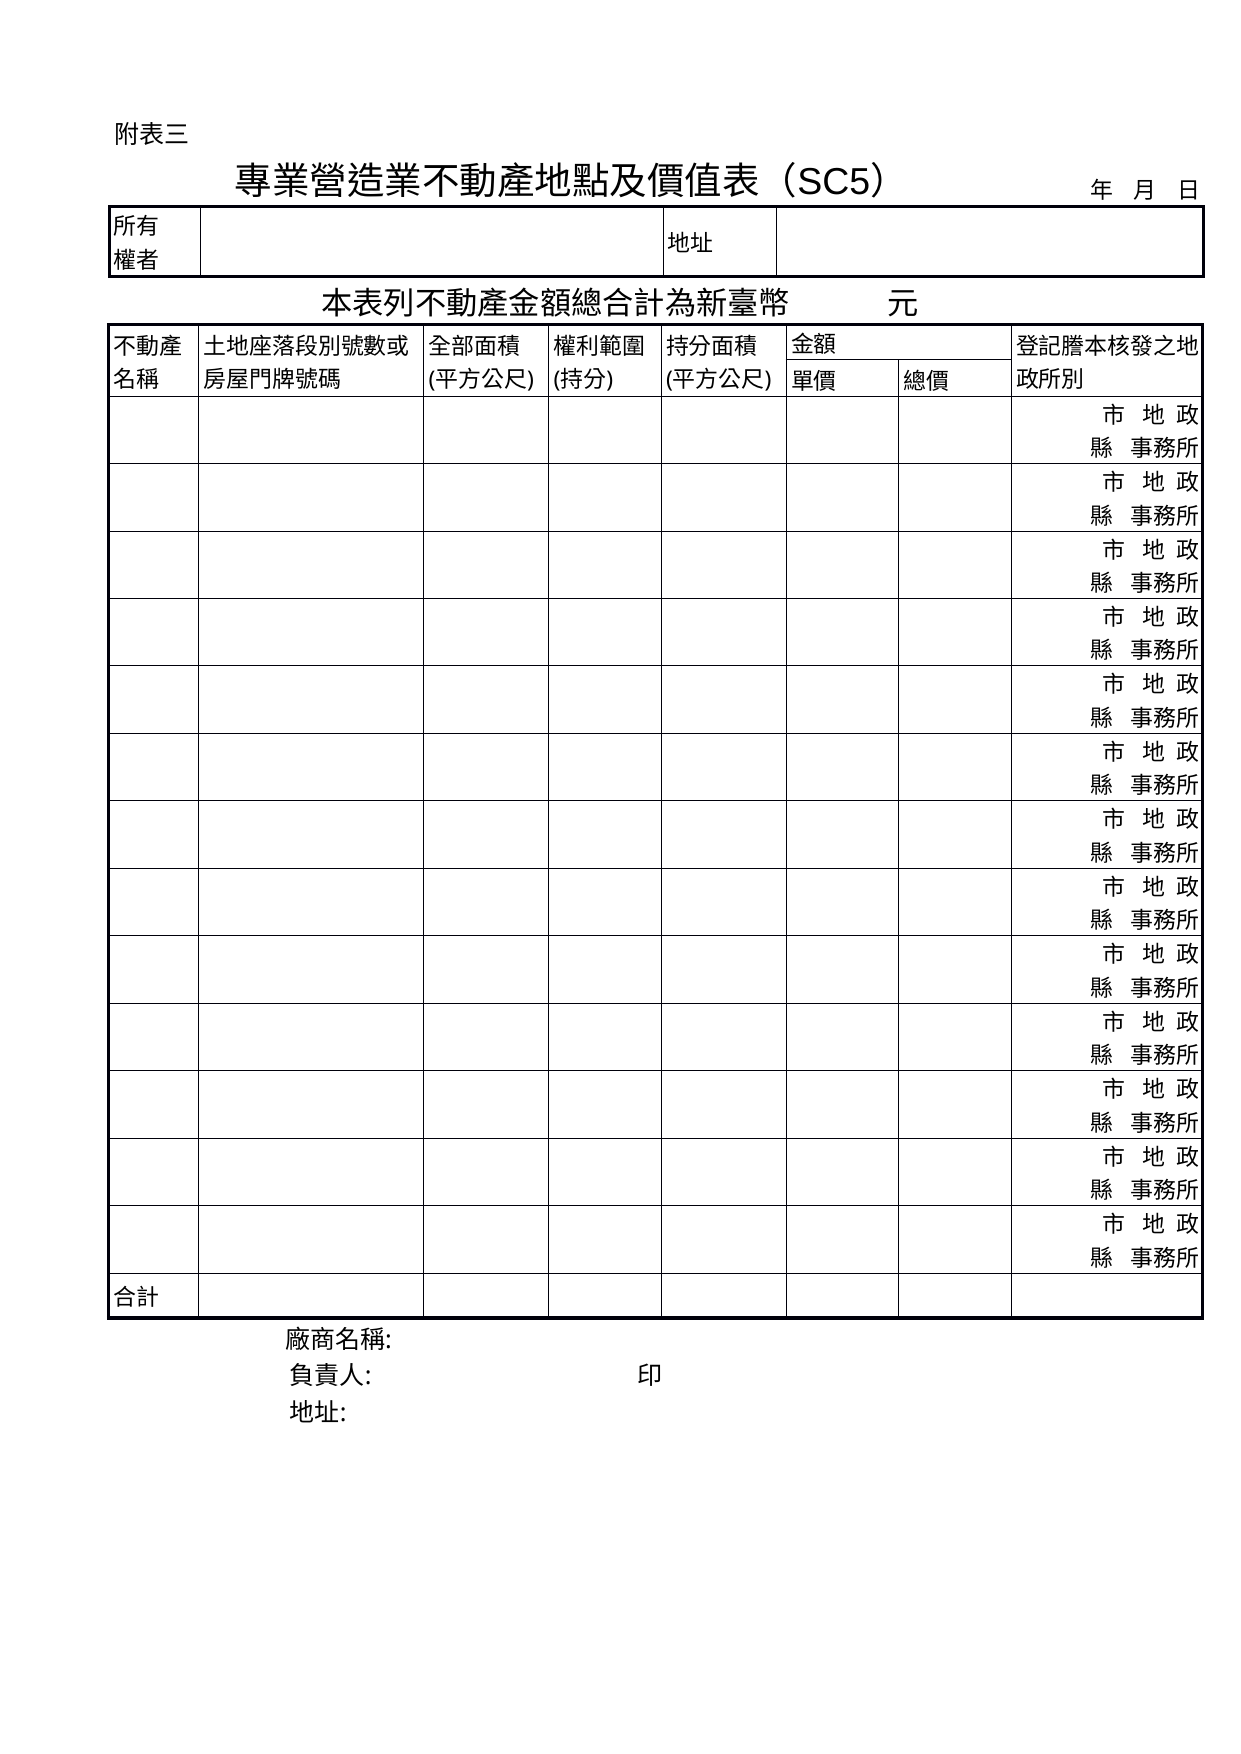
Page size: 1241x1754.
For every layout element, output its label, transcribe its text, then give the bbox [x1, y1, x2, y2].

table_cell 所有 權者 [111, 208, 200, 275]
table_cell [549, 397, 661, 463]
table_cell [662, 936, 786, 1003]
table_cell [787, 397, 898, 463]
table_cell [787, 1004, 898, 1070]
table_cell [662, 532, 786, 598]
table_cell [899, 1071, 1011, 1138]
table_cell [424, 1274, 548, 1316]
table_cell [549, 801, 661, 868]
table_cell [199, 1139, 423, 1205]
table_cell [787, 936, 898, 1003]
table_cell 市 地 政 縣 事務所 [1012, 869, 1201, 935]
text 廠商名稱: [114, 1320, 1126, 1356]
table_cell [199, 734, 423, 800]
table_cell [899, 1206, 1011, 1273]
table_cell [424, 869, 548, 935]
table_cell [899, 599, 1011, 665]
table_cell [424, 1139, 548, 1205]
table_cell [424, 1206, 548, 1273]
table_cell [424, 1071, 548, 1138]
table_cell [424, 801, 548, 868]
table_cell 市 地 政 縣 事務所 [1012, 734, 1201, 800]
table_cell [899, 464, 1011, 531]
table_cell [899, 1274, 1011, 1316]
table_cell [199, 397, 423, 463]
table_cell [662, 464, 786, 531]
table_cell 市 地 政 縣 事務所 [1012, 397, 1201, 463]
table_cell [199, 1274, 423, 1316]
table_cell [110, 936, 198, 1003]
table_cell [787, 1274, 898, 1316]
table_cell [662, 801, 786, 868]
table_cell [110, 1139, 198, 1205]
table_cell [662, 397, 786, 463]
table_cell [787, 532, 898, 598]
table_cell [899, 801, 1011, 868]
text 附表三 [114, 114, 1126, 151]
table_cell [199, 1071, 423, 1138]
table_header 專業營造業不動產地點及價值表（SC5） [110, 151, 1002, 205]
table_cell 地址 [664, 208, 776, 275]
table_cell [549, 1139, 661, 1205]
table_cell [199, 1004, 423, 1070]
table_cell 單價 [787, 360, 898, 396]
table_cell 市 地 政 縣 事務所 [1012, 1004, 1201, 1070]
table_cell [199, 464, 423, 531]
table_cell [549, 936, 661, 1003]
table_cell [199, 599, 423, 665]
table_header 土地座落段別號數或 房屋門牌號碼 [199, 326, 423, 396]
table_cell [549, 1274, 661, 1316]
table_cell [899, 1139, 1011, 1205]
table_cell 市 地 政 縣 事務所 [1012, 1206, 1201, 1273]
table_cell [549, 464, 661, 531]
table_cell 市 地 政 縣 事務所 [1012, 1071, 1201, 1138]
table_cell 市 地 政 縣 事務所 [1012, 1139, 1201, 1205]
table_cell [424, 734, 548, 800]
table_cell [1012, 1274, 1201, 1316]
table_cell [201, 208, 663, 275]
table_cell [899, 1004, 1011, 1070]
table_header 權利範圍 (持分) [549, 326, 661, 396]
table_cell [424, 666, 548, 733]
table_cell [424, 397, 548, 463]
table_cell [549, 1004, 661, 1070]
text 負責人: 印 [114, 1356, 1126, 1392]
table_header 全部面積 (平方公尺) [424, 326, 548, 396]
table_cell [662, 734, 786, 800]
table_cell [899, 532, 1011, 598]
table_cell [899, 869, 1011, 935]
table_cell [199, 869, 423, 935]
table_cell 市 地 政 縣 事務所 [1012, 936, 1201, 1003]
table_cell [777, 208, 1202, 275]
table_cell [199, 666, 423, 733]
table_cell [424, 1004, 548, 1070]
table_cell [199, 801, 423, 868]
table_cell [662, 666, 786, 733]
table_cell [110, 532, 198, 598]
table_cell [899, 936, 1011, 1003]
table_cell [899, 734, 1011, 800]
table_cell [787, 1206, 898, 1273]
table_cell [787, 666, 898, 733]
table_cell [787, 801, 898, 868]
table_cell [662, 1139, 786, 1205]
table_cell [549, 599, 661, 665]
table_cell [549, 532, 661, 598]
table_cell [549, 1071, 661, 1138]
table_header 年 月 日 [1003, 151, 1203, 205]
table_cell [110, 397, 198, 463]
table_header 持分面積 (平方公尺) [662, 326, 786, 396]
table_cell [424, 532, 548, 598]
table_header 金額 [787, 326, 1011, 359]
table_cell 市 地 政 縣 事務所 [1012, 532, 1201, 598]
table_cell [787, 734, 898, 800]
table_cell [662, 1004, 786, 1070]
table_cell [110, 599, 198, 665]
table_cell [424, 464, 548, 531]
table_cell [787, 869, 898, 935]
table_cell 合計 [110, 1274, 198, 1316]
table_cell [110, 666, 198, 733]
table_cell [662, 869, 786, 935]
table_cell [662, 1206, 786, 1273]
table_header 登記謄本核發之地政所別 [1012, 326, 1201, 396]
table_cell 總價 [899, 360, 1011, 396]
table_cell [787, 1139, 898, 1205]
text 地址: [114, 1392, 1126, 1428]
table_cell [899, 666, 1011, 733]
table_cell [199, 936, 423, 1003]
table_header 不動產 名稱 [110, 326, 198, 396]
table_cell [110, 1206, 198, 1273]
table_cell [110, 1071, 198, 1138]
table_cell [549, 734, 661, 800]
table_cell [424, 599, 548, 665]
table_cell [199, 1206, 423, 1273]
table_cell [662, 1274, 786, 1316]
table_cell [787, 599, 898, 665]
table_cell 市 地 政 縣 事務所 [1012, 464, 1201, 531]
table_cell [110, 734, 198, 800]
table_cell [110, 801, 198, 868]
table_cell [662, 599, 786, 665]
table_cell [110, 464, 198, 531]
table_cell 市 地 政 縣 事務所 [1012, 599, 1201, 665]
table_cell [899, 397, 1011, 463]
table_cell [110, 1004, 198, 1070]
text 本表列不動產金額總合計為新臺幣 元 [114, 278, 1126, 323]
table_cell [662, 1071, 786, 1138]
table_cell 市 地 政 縣 事務所 [1012, 801, 1201, 868]
table_cell [787, 1071, 898, 1138]
table_cell [199, 532, 423, 598]
table_cell [549, 1206, 661, 1273]
table_cell [110, 869, 198, 935]
table_cell [549, 869, 661, 935]
table_cell [424, 936, 548, 1003]
table_cell [549, 666, 661, 733]
table_cell [787, 464, 898, 531]
table_cell 市 地 政 縣 事務所 [1012, 666, 1201, 733]
